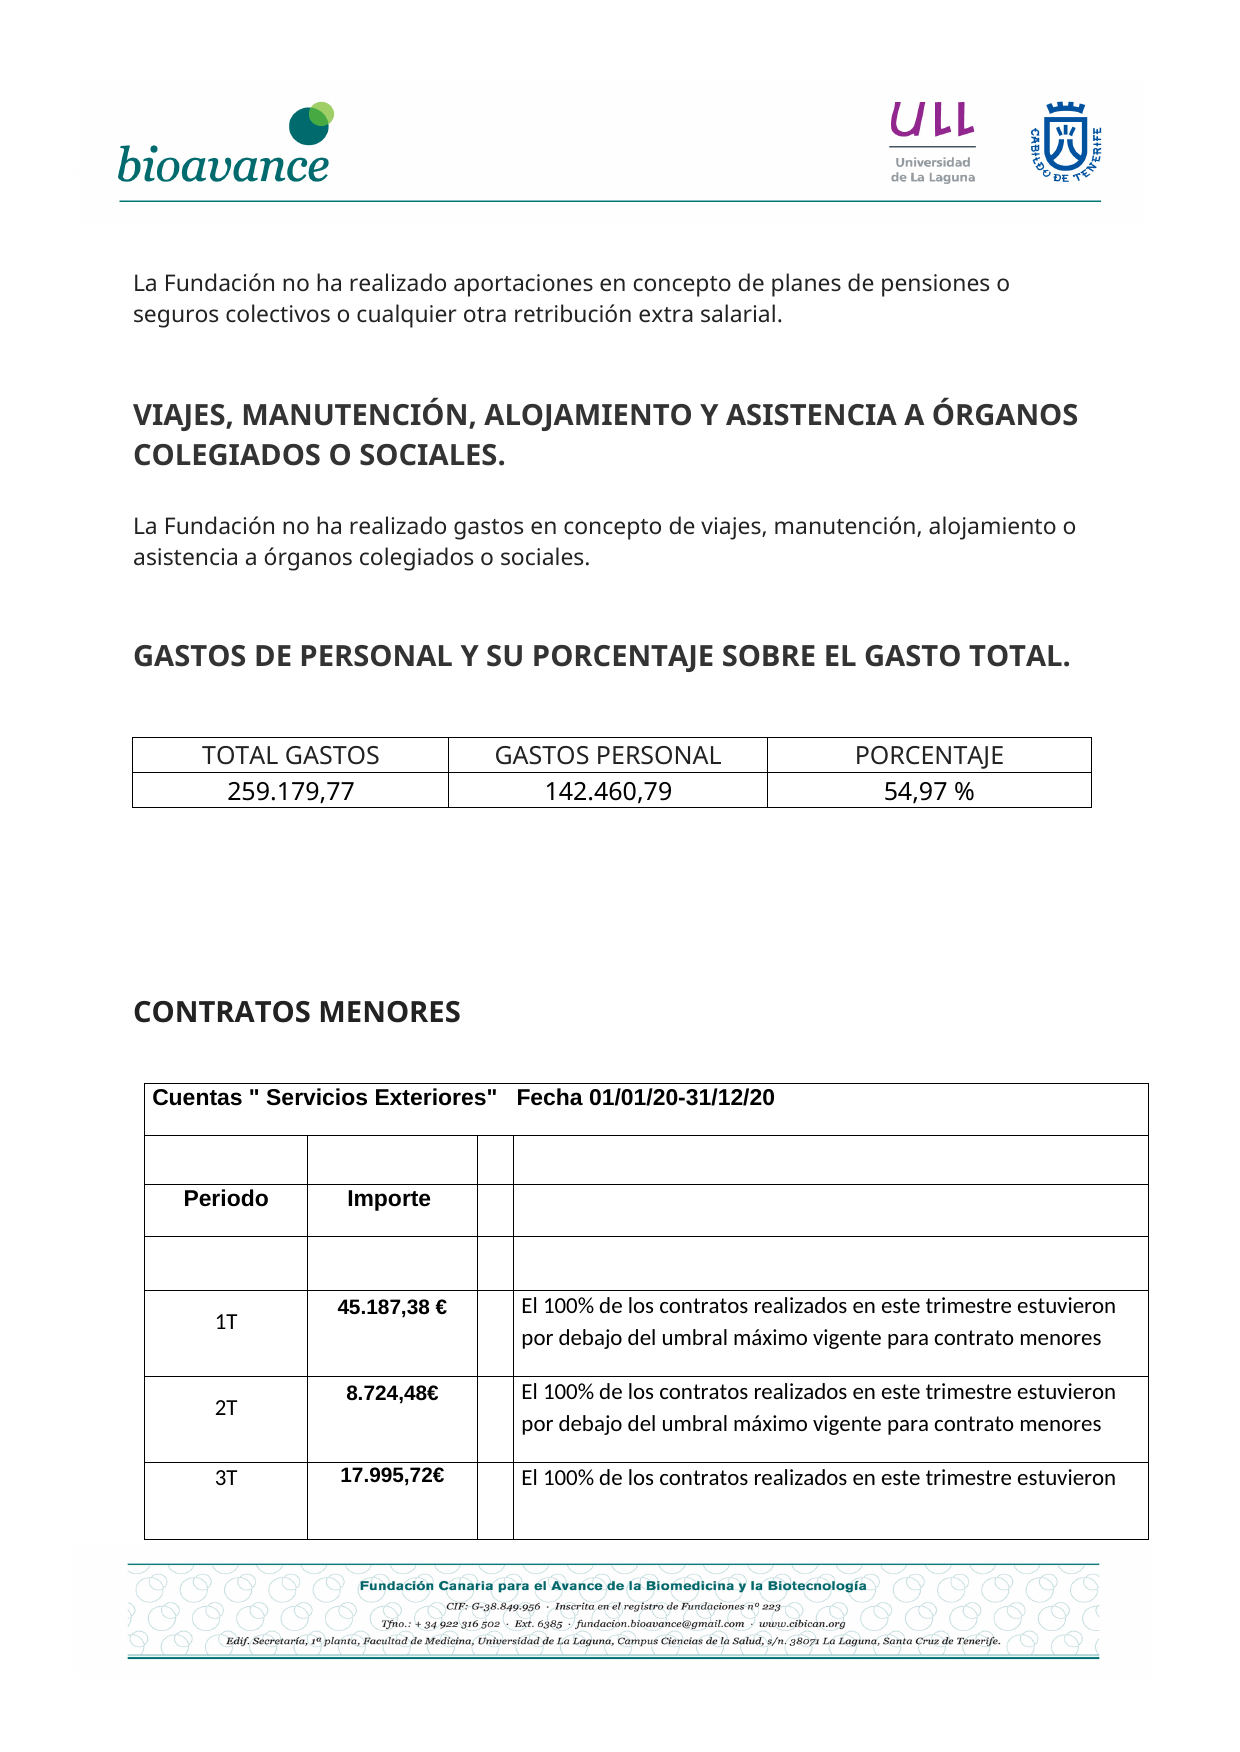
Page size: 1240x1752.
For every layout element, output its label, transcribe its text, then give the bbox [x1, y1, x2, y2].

table_header TOTAL GASTOS [133, 738, 448, 772]
table_cell [478, 1377, 513, 1462]
table_cell 45.187,38 € [308, 1291, 477, 1376]
table_cell 8.724,48€ [308, 1377, 477, 1462]
table_cell 17.995,72€ [308, 1463, 477, 1539]
table_cell [478, 1463, 513, 1539]
table_cell [145, 1237, 307, 1290]
table_cell 54,97 % [768, 773, 1091, 807]
text La Fundación no ha realizado gastos en concepto de viajes, manutención, alojamiento o asistencia a órganos colegiados o sociales. [133, 510, 1092, 572]
table_cell 1T [145, 1291, 307, 1376]
table_cell El 100% de los contratos realizados en este trimestre estuvieron [514, 1463, 1148, 1539]
table_header GASTOS PERSONAL [449, 738, 767, 772]
table_cell Periodo [145, 1185, 307, 1236]
table_header Cuentas " Servicios Exteriores" Fecha 01/01/20-31/12/20 [145, 1084, 1148, 1134]
table_cell [514, 1237, 1148, 1290]
table_cell [145, 1136, 307, 1184]
table_cell 2T [145, 1377, 307, 1462]
table_cell 259.179,77 [133, 773, 448, 807]
table_cell El 100% de los contratos realizados en este trimestre estuvieron por debajo del umbral máximo vigente para contrato menores [514, 1291, 1148, 1376]
table_cell El 100% de los contratos realizados en este trimestre estuvieron por debajo del umbral máximo vigente para contrato menores [514, 1377, 1148, 1462]
table_cell [478, 1237, 513, 1290]
table_cell [514, 1185, 1148, 1236]
table_cell [478, 1291, 513, 1376]
text GASTOS DE PERSONAL Y SU PORCENTAJE SOBRE EL GASTO TOTAL. [133, 635, 1092, 674]
table_cell Importe [308, 1185, 477, 1236]
table_cell [514, 1136, 1148, 1184]
table_cell [308, 1136, 477, 1184]
table_cell 142.460,79 [449, 773, 767, 807]
text La Fundación no ha realizado aportaciones en concepto de planes de pensiones o seguros colectivos o cualquier otra retribución extra salarial. [133, 267, 1092, 329]
table_cell 3T [145, 1463, 307, 1539]
text CONTRATOS MENORES [133, 991, 1092, 1031]
table_cell [478, 1136, 513, 1184]
table_cell [308, 1237, 477, 1290]
table_header PORCENTAJE [768, 738, 1091, 772]
table_cell [478, 1185, 513, 1236]
text VIAJES, MANUTENCIÓN, ALOJAMIENTO Y ASISTENCIA A ÓRGANOS COLEGIADOS O SOCIALES. [133, 394, 1092, 474]
